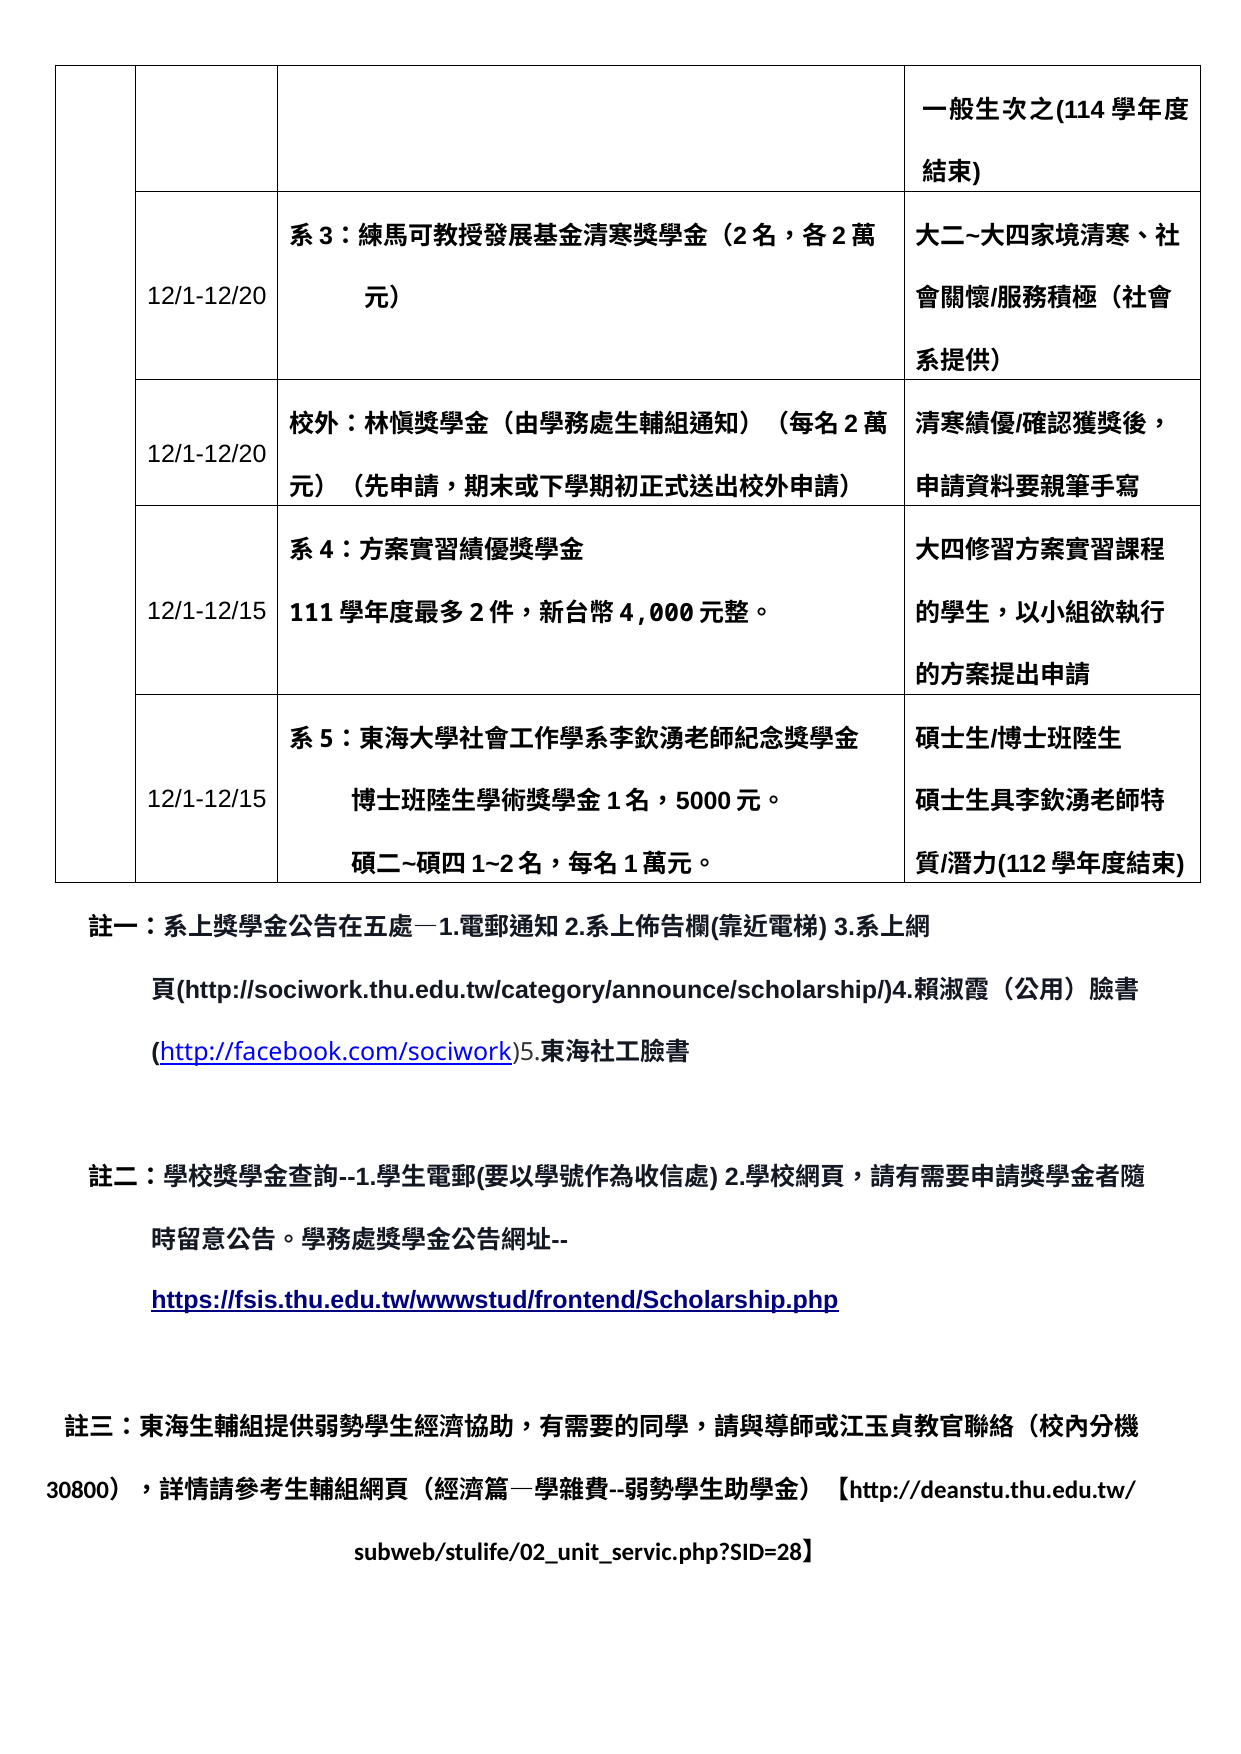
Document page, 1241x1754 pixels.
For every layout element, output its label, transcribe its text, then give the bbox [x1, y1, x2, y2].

table_cell [56, 66, 135, 882]
table_cell 一般生次之(114學年度結束) [905, 66, 1200, 191]
table_cell 12/1-12/15 [136, 506, 277, 694]
table_cell 碩士生/博士班陸生 碩士生具李欽湧老師特質/潛力(112學年度結束) [905, 695, 1200, 882]
table_cell [278, 66, 904, 191]
table_cell 12/1-12/20 [136, 192, 277, 379]
table_cell 系4：方案實習績優獎學金 111學年度最多2件，新台幣4,000元整。 [278, 506, 904, 694]
table_cell 12/1-12/20 [136, 380, 277, 505]
table_cell [136, 66, 277, 191]
text 註二：學校獎學金查詢--1.學生電郵(要以學號作為收信處) 2.學校網頁，請有需要申請獎學金者隨時留意公告。學務處獎學金公告網址-- https://fsis.thu.edu.tw/wwwstud/frontend/Scholarship.php [89, 1133, 1152, 1321]
table_cell 系3：練馬可教授發展基金清寒獎學金（2名，各2萬元） [278, 192, 904, 379]
table_cell 清寒績優/確認獲獎後，申請資料要親筆手寫 [905, 380, 1200, 505]
text 註一：系上獎學金公告在五處—1.電郵通知2.系上佈告欄(靠近電梯) 3.系上網頁(http://sociwork.thu.edu.tw/category/announce/scholarship/)4.賴淑霞（公用）臉書(http://facebook.com/sociwork)5.東海社工臉書 [89, 883, 1152, 1071]
table_cell 大四修習方案實習課程的學生，以小組欲執行的方案提出申請 [905, 506, 1200, 694]
table_cell 系5：東海大學社會工作學系李欽湧老師紀念獎學金 博士班陸生學術獎學金1名，5000元。 碩二~碩四1~2名，每名1萬元。 [278, 695, 904, 882]
table_cell 12/1-12/15 [136, 695, 277, 882]
table_cell 大二~大四家境清寒、社會關懷/服務積極（社會系提供） [905, 192, 1200, 379]
table_cell 校外：林愼獎學金（由學務處生輔組通知）（每名2萬元）（先申請，期末或下學期初正式送出校外申請） [278, 380, 904, 505]
text 註三：東海生輔組提供弱勢學生經濟協助，有需要的同學，請與導師或江玉貞教官聯絡（校內分機30800），詳情請參考生輔組網頁（經濟篇—學雜費--弱勢學生助學金）【http://deanstu.thu.edu.tw/subweb/stulife/02_unit_servic.php?SID=28】 [30, 1383, 1152, 1571]
